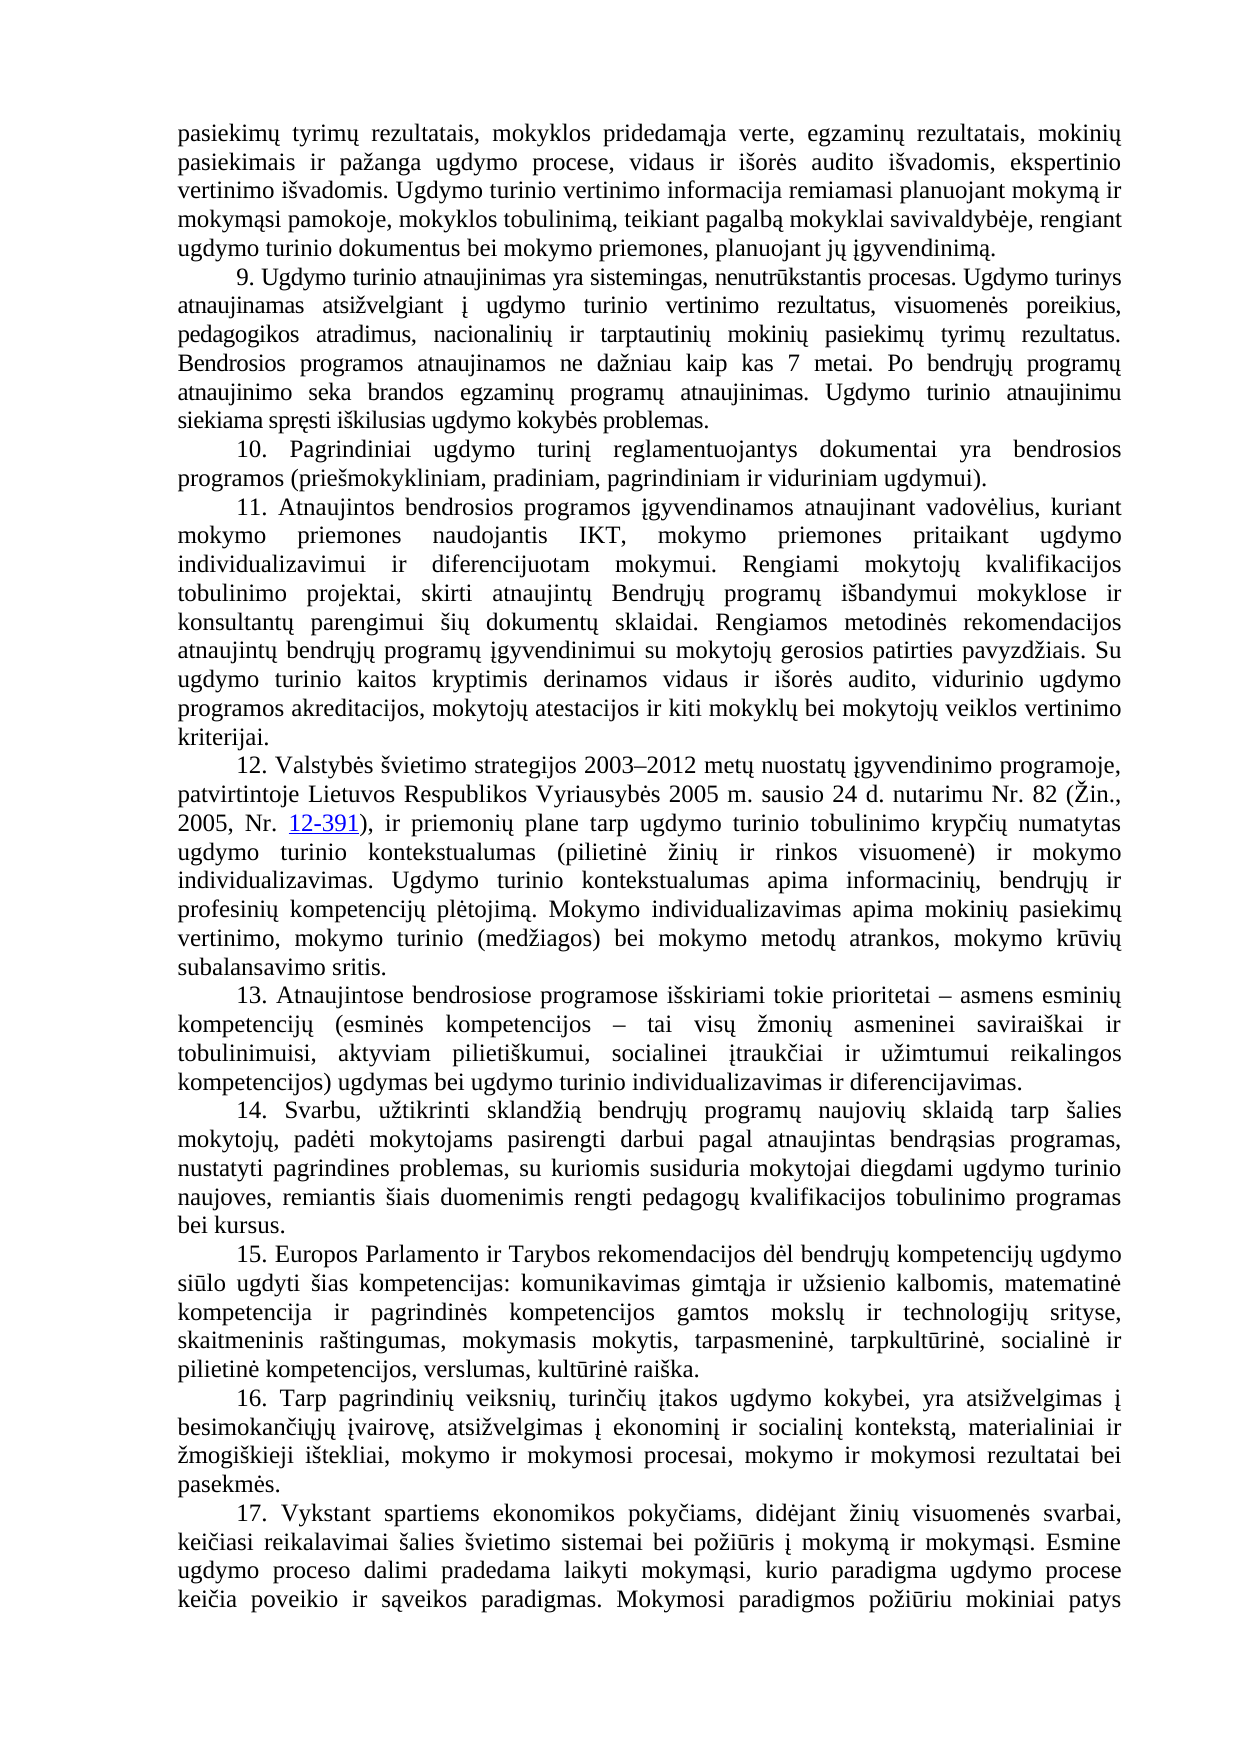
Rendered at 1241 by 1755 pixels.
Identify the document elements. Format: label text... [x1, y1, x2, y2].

text 15. Europos Parlamento ir Tarybos rekomendacijos dėl bendrųjų kompetencijų ugdymo siūlo ugdyti šias kompetencijas: komunikavimas gimtąja ir užsienio kalbomis, matematinė kompetencija ir pagrindinės kompetencijos gamtos mokslų ir technologijų srityse, skaitmeninis raštingumas, mokymasis mokytis, tarpasmeninė, tarpkultūrinė, socialinė ir pilietinė kompetencijos, verslumas, kultūrinė raiška. [177, 1239, 1122, 1383]
text 12. Valstybės švietimo strategijos 2003–2012 metų nuostatų įgyvendinimo programoje, patvirtintoje Lietuvos Respublikos Vyriausybės 2005 m. sausio 24 d. nutarimu Nr. 82 (Žin., 2005, Nr. 12-391), ir priemonių plane tarp ugdymo turinio tobulinimo krypčių numatytas ugdymo turinio kontekstualumas (pilietinė žinių ir rinkos visuomenė) ir mokymo individualizavimas. Ugdymo turinio kontekstualumas apima informacinių, bendrųjų ir profesinių kompetencijų plėtojimą. Mokymo individualizavimas apima mokinių pasiekimų vertinimo, mokymo turinio (medžiagos) bei mokymo metodų atrankos, mokymo krūvių subalansavimo sritis. [177, 751, 1122, 981]
text 14. Svarbu, užtikrinti sklandžią bendrųjų programų naujovių sklaidą tarp šalies mokytojų, padėti mokytojams pasirengti darbui pagal atnaujintas bendrąsias programas, nustatyti pagrindines problemas, su kuriomis susiduria mokytojai diegdami ugdymo turinio naujoves, remiantis šiais duomenimis rengti pedagogų kvalifikacijos tobulinimo programas bei kursus. [177, 1096, 1122, 1239]
text 10. Pagrindiniai ugdymo turinį reglamentuojantys dokumentai yra bendrosios programos (priešmokykliniam, pradiniam, pagrindiniam ir viduriniam ugdymui). [177, 434, 1122, 492]
text pasiekimų tyrimų rezultatais, mokyklos pridedamąja verte, egzaminų rezultatais, mokinių pasiekimais ir pažanga ugdymo procese, vidaus ir išorės audito išvadomis, ekspertinio vertinimo išvadomis. Ugdymo turinio vertinimo informacija remiamasi planuojant mokymą ir mokymąsi pamokoje, mokyklos tobulinimą, teikiant pagalbą mokyklai savivaldybėje, rengiant ugdymo turinio dokumentus bei mokymo priemones, planuojant jų įgyvendinimą. [177, 118, 1122, 262]
text 13. Atnaujintose bendrosiose programose išskiriami tokie prioritetai – asmens esminių kompetencijų (esminės kompetencijos – tai visų žmonių asmeninei saviraiškai ir tobulinimuisi, aktyviam pilietiškumui, socialinei įtraukčiai ir užimtumui reikalingos kompetencijos) ugdymas bei ugdymo turinio individualizavimas ir diferencijavimas. [177, 981, 1122, 1096]
text 17. Vykstant spartiems ekonomikos pokyčiams, didėjant žinių visuomenės svarbai, keičiasi reikalavimai šalies švietimo sistemai bei požiūris į mokymą ir mokymąsi. Esmine ugdymo proceso dalimi pradedama laikyti mokymąsi, kurio paradigma ugdymo procese keičia poveikio ir sąveikos paradigmas. Mokymosi paradigmos požiūriu mokiniai patys [177, 1498, 1122, 1613]
text 9. Ugdymo turinio atnaujinimas yra sistemingas, nenutrūkstantis procesas. Ugdymo turinys atnaujinamas atsižvelgiant į ugdymo turinio vertinimo rezultatus, visuomenės poreikius, pedagogikos atradimus, nacionalinių ir tarptautinių mokinių pasiekimų tyrimų rezultatus. Bendrosios programos atnaujinamos ne dažniau kaip kas 7 metai. Po bendrųjų programų atnaujinimo seka brandos egzaminų programų atnaujinimas. Ugdymo turinio atnaujinimu siekiama spręsti iškilusias ugdymo kokybės problemas. [177, 262, 1122, 434]
text 16. Tarp pagrindinių veiksnių, turinčių įtakos ugdymo kokybei, yra atsižvelgimas į besimokančiųjų įvairovę, atsižvelgimas į ekonominį ir socialinį kontekstą, materialiniai ir žmogiškieji ištekliai, mokymo ir mokymosi procesai, mokymo ir mokymosi rezultatai bei pasekmės. [177, 1383, 1122, 1498]
text 11. Atnaujintos bendrosios programos įgyvendinamos atnaujinant vadovėlius, kuriant mokymo priemones naudojantis IKT, mokymo priemones pritaikant ugdymo individualizavimui ir diferencijuotam mokymui. Rengiami mokytojų kvalifikacijos tobulinimo projektai, skirti atnaujintų Bendrųjų programų išbandymui mokyklose ir konsultantų parengimui šių dokumentų sklaidai. Rengiamos metodinės rekomendacijos atnaujintų bendrųjų programų įgyvendinimui su mokytojų gerosios patirties pavyzdžiais. Su ugdymo turinio kaitos kryptimis derinamos vidaus ir išorės audito, vidurinio ugdymo programos akreditacijos, mokytojų atestacijos ir kiti mokyklų bei mokytojų veiklos vertinimo kriterijai. [177, 492, 1122, 751]
